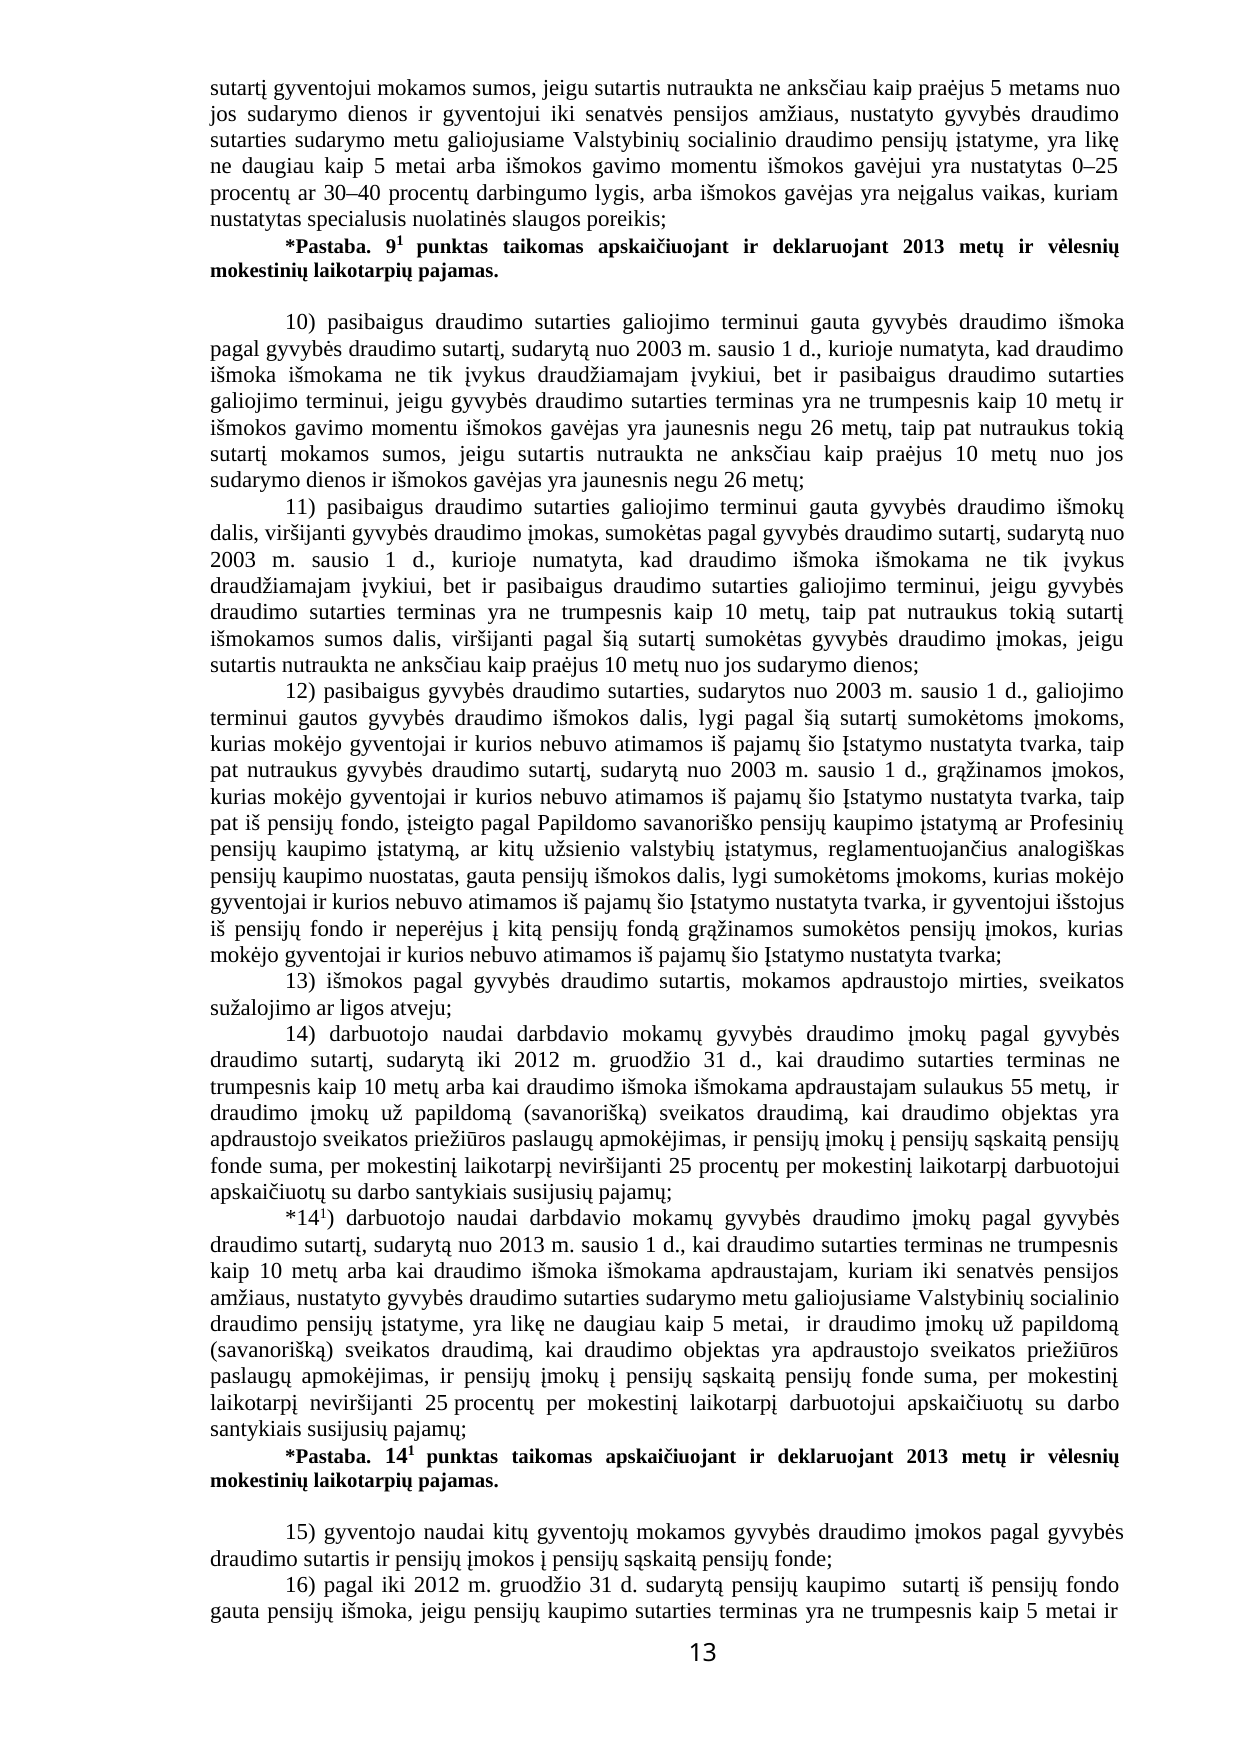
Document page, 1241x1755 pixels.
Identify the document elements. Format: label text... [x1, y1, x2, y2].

text sutartį gyventojui mokamos sumos, jeigu sutartis nutraukta ne anksčiau kaip praėjus 5 metams nuo jos sudarymo dienos ir gyventojui iki senatvės pensijos amžiaus, nustatyto gyvybės draudimo sutarties sudarymo metu galiojusiame Valstybinių socialinio draudimo pensijų įstatyme, yra likę ne daugiau kaip 5 metai arba išmokos gavimo momentu išmokos gavėjui yra nustatytas 0–25 procentų ar 30–40 procentų darbingumo lygis, arba išmokos gavėjas yra neįgalus vaikas, kuriam nustatytas specialusis nuolatinės slaugos poreikis; [210, 73, 1120, 232]
text 10) pasibaigus draudimo sutarties galiojimo terminui gauta gyvybės draudimo išmoka pagal gyvybės draudimo sutartį, sudarytą nuo 2003 m. sausio 1 d., kurioje numatyta, kad draudimo išmoka išmokama ne tik įvykus draudžiamajam įvykiui, bet ir pasibaigus draudimo sutarties galiojimo terminui, jeigu gyvybės draudimo sutarties terminas yra ne trumpesnis kaip 10 metų ir išmokos gavimo momentu išmokos gavėjas yra jaunesnis negu 26 metų, taip pat nutraukus tokią sutartį mokamos sumos, jeigu sutartis nutraukta ne anksčiau kaip praėjus 10 metų nuo jos sudarymo dienos ir išmokos gavėjas yra jaunesnis negu 26 metų; [210, 308, 1126, 493]
text *Pastaba. 141 punktas taikomas apskaičiuojant ir deklaruojant 2013 metų ir vėlesnių mokestinių laikotarpių pajamas. [210, 1442, 1120, 1492]
text *Pastaba. 91 punktas taikomas apskaičiuojant ir deklaruojant 2013 metų ir vėlesnių mokestinių laikotarpių pajamas. [210, 232, 1120, 282]
text 15) gyventojo naudai kitų gyventojų mokamos gyvybės draudimo įmokos pagal gyvybės draudimo sutartis ir pensijų įmokos į pensijų sąskaitą pensijų fonde; [210, 1518, 1126, 1571]
text 16) pagal iki 2012 m. gruodžio 31 d. sudarytą pensijų kaupimo sutartį iš pensijų fondo gauta pensijų išmoka, jeigu pensijų kaupimo sutarties terminas yra ne trumpesnis kaip 5 metai ir [210, 1571, 1120, 1624]
text 13) išmokos pagal gyvybės draudimo sutartis, mokamos apdraustojo mirties, sveikatos sužalojimo ar ligos atveju; [210, 967, 1126, 1020]
text 14) darbuotojo naudai darbdavio mokamų gyvybės draudimo įmokų pagal gyvybės draudimo sutartį, sudarytą iki 2012 m. gruodžio 31 d., kai draudimo sutarties terminas ne trumpesnis kaip 10 metų arba kai draudimo išmoka išmokama apdraustajam sulaukus 55 metų, ir draudimo įmokų už papildomą (savanorišką) sveikatos draudimą, kai draudimo objektas yra apdraustojo sveikatos priežiūros paslaugų apmokėjimas, ir pensijų įmokų į pensijų sąskaitą pensijų fonde suma, per mokestinį laikotarpį neviršijanti 25 procentų per mokestinį laikotarpį darbuotojui apskaičiuotų su darbo santykiais susijusių pajamų; [210, 1020, 1120, 1204]
text *141) darbuotojo naudai darbdavio mokamų gyvybės draudimo įmokų pagal gyvybės draudimo sutartį, sudarytą nuo 2013 m. sausio 1 d., kai draudimo sutarties terminas ne trumpesnis kaip 10 metų arba kai draudimo išmoka išmokama apdraustajam, kuriam iki senatvės pensijos amžiaus, nustatyto gyvybės draudimo sutarties sudarymo metu galiojusiame Valstybinių socialinio draudimo pensijų įstatyme, yra likę ne daugiau kaip 5 metai, ir draudimo įmokų už papildomą (savanorišką) sveikatos draudimą, kai draudimo objektas yra apdraustojo sveikatos priežiūros paslaugų apmokėjimas, ir pensijų įmokų į pensijų sąskaitą pensijų fonde suma, per mokestinį laikotarpį neviršijanti 25 procentų per mokestinį laikotarpį darbuotojui apskaičiuotų su darbo santykiais susijusių pajamų; [210, 1204, 1120, 1442]
text 12) pasibaigus gyvybės draudimo sutarties, sudarytos nuo 2003 m. sausio 1 d., galiojimo terminui gautos gyvybės draudimo išmokos dalis, lygi pagal šią sutartį sumokėtoms įmokoms, kurias mokėjo gyventojai ir kurios nebuvo atimamos iš pajamų šio Įstatymo nustatyta tvarka, taip pat nutraukus gyvybės draudimo sutartį, sudarytą nuo 2003 m. sausio 1 d., grąžinamos įmokos, kurias mokėjo gyventojai ir kurios nebuvo atimamos iš pajamų šio Įstatymo nustatyta tvarka, taip pat iš pensijų fondo, įsteigto pagal Papildomo savanoriško pensijų kaupimo įstatymą ar Profesinių pensijų kaupimo įstatymą, ar kitų užsienio valstybių įstatymus, reglamentuojančius analogiškas pensijų kaupimo nuostatas, gauta pensijų išmokos dalis, lygi sumokėtoms įmokoms, kurias mokėjo gyventojai ir kurios nebuvo atimamos iš pajamų šio Įstatymo nustatyta tvarka, ir gyventojui išstojus iš pensijų fondo ir neperėjus į kitą pensijų fondą grąžinamos sumokėtos pensijų įmokos, kurias mokėjo gyventojai ir kurios nebuvo atimamos iš pajamų šio Įstatymo nustatyta tvarka; [210, 677, 1126, 967]
text 11) pasibaigus draudimo sutarties galiojimo terminui gauta gyvybės draudimo išmokų dalis, viršijanti gyvybės draudimo įmokas, sumokėtas pagal gyvybės draudimo sutartį, sudarytą nuo 2003 m. sausio 1 d., kurioje numatyta, kad draudimo išmoka išmokama ne tik įvykus draudžiamajam įvykiui, bet ir pasibaigus draudimo sutarties galiojimo terminui, jeigu gyvybės draudimo sutarties terminas yra ne trumpesnis kaip 10 metų, taip pat nutraukus tokią sutartį išmokamos sumos dalis, viršijanti pagal šią sutartį sumokėtas gyvybės draudimo įmokas, jeigu sutartis nutraukta ne anksčiau kaip praėjus 10 metų nuo jos sudarymo dienos; [210, 493, 1126, 677]
